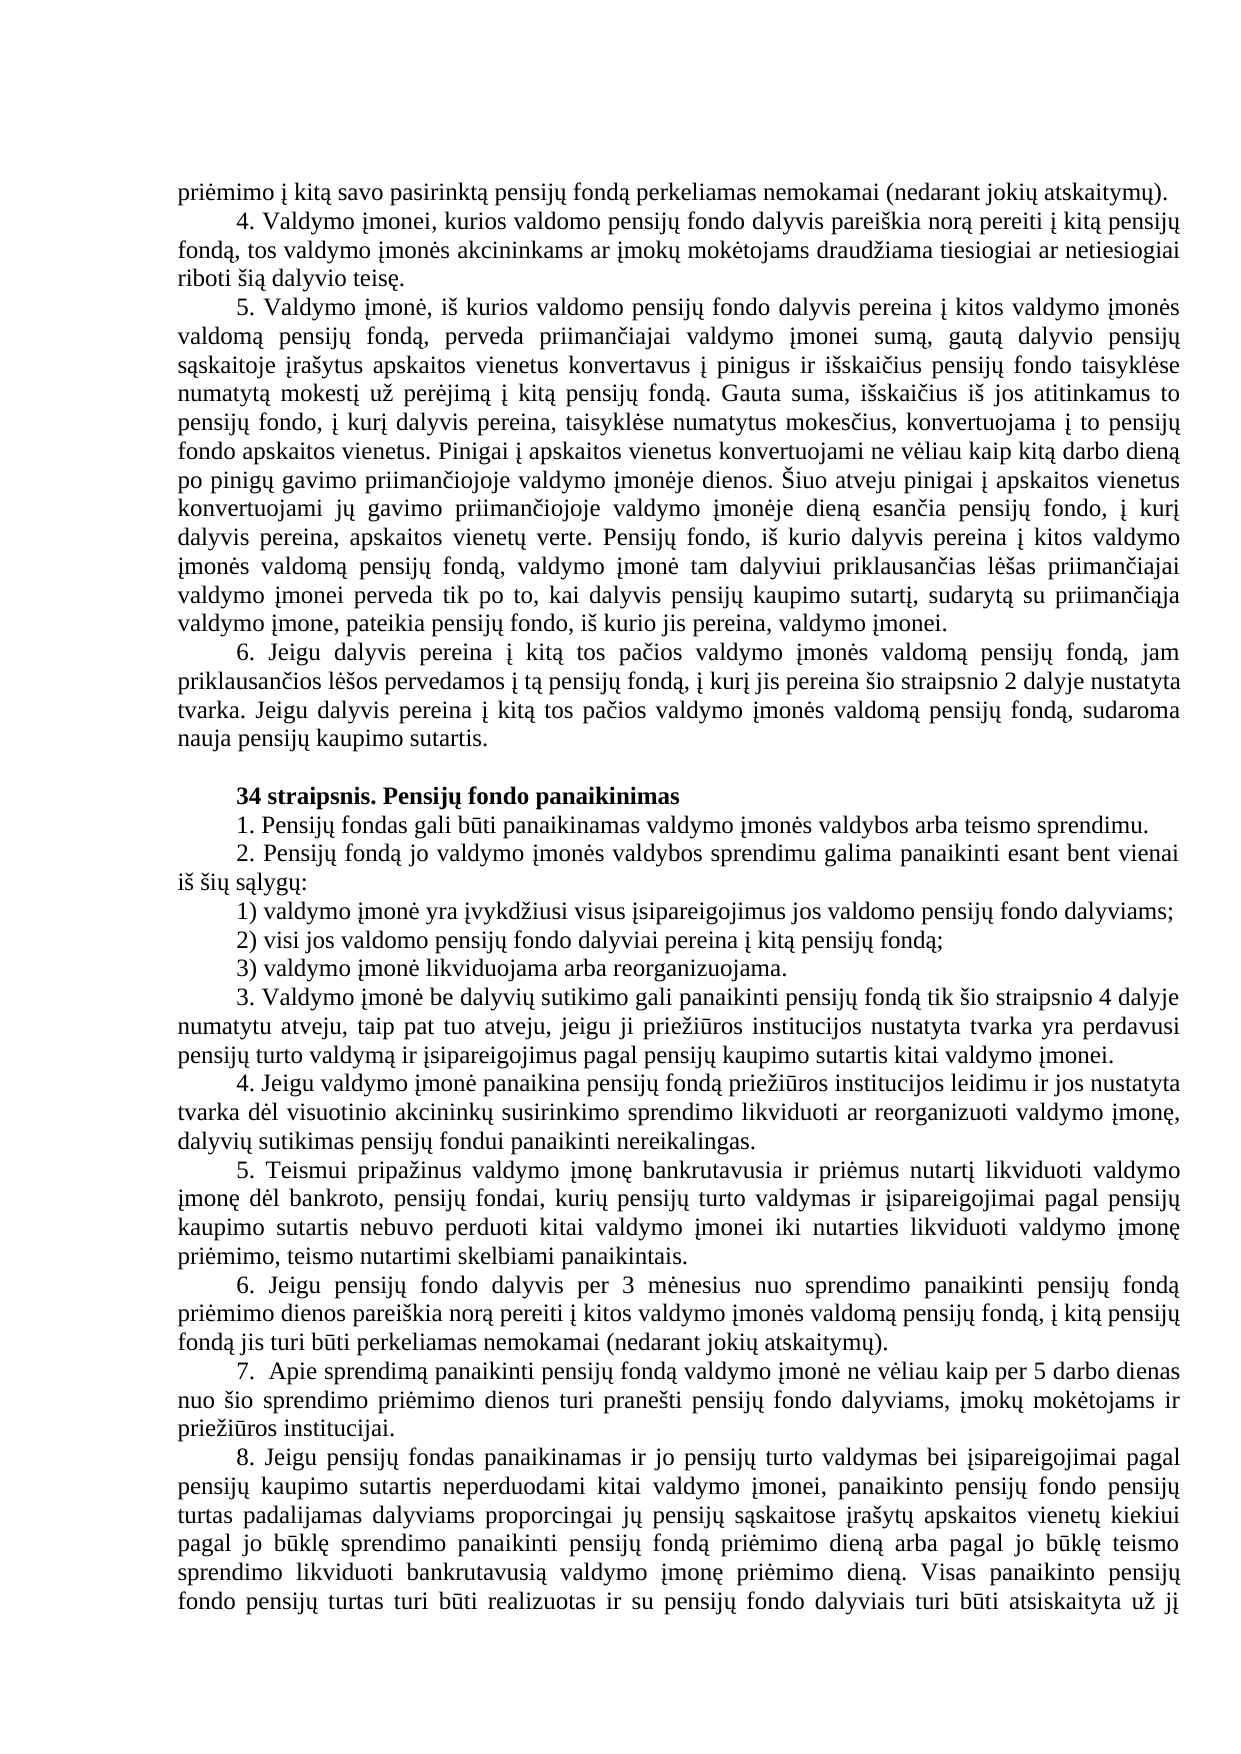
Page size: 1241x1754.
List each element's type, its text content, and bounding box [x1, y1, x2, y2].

text 5. Valdymo įmonė, iš kurios valdomo pensijų fondo dalyvis pereina į kitos valdymo įmonės valdomą pensijų fondą, perveda priimančiajai valdymo įmonei sumą, gautą dalyvio pensijų sąskaitoje įrašytus apskaitos vienetus konvertavus į pinigus ir išskaičius pensijų fondo taisyklėse numatytą mokestį už perėjimą į kitą pensijų fondą. Gauta suma, išskaičius iš jos atitinkamus to pensijų fondo, į kurį dalyvis pereina, taisyklėse numatytus mokesčius, konvertuojama į to pensijų fondo apskaitos vienetus. Pinigai į apskaitos vienetus konvertuojami ne vėliau kaip kitą darbo dieną po pinigų gavimo priimančiojoje valdymo įmonėje dienos. Šiuo atveju pinigai į apskaitos vienetus konvertuojami jų gavimo priimančiojoje valdymo įmonėje dieną esančia pensijų fondo, į kurį dalyvis pereina, apskaitos vienetų verte. Pensijų fondo, iš kurio dalyvis pereina į kitos valdymo įmonės valdomą pensijų fondą, valdymo įmonė tam dalyviui priklausančias lėšas priimančiajai valdymo įmonei perveda tik po to, kai dalyvis pensijų kaupimo sutartį, sudarytą su priimančiąja valdymo įmone, pateikia pensijų fondo, iš kurio jis pereina, valdymo įmonei. [177, 292, 1181, 637]
text 6. Jeigu dalyvis pereina į kitą tos pačios valdymo įmonės valdomą pensijų fondą, jam priklausančios lėšos pervedamos į tą pensijų fondą, į kurį jis pereina šio straipsnio 2 dalyje nustatyta tvarka. Jeigu dalyvis pereina į kitą tos pačios valdymo įmonės valdomą pensijų fondą, sudaroma nauja pensijų kaupimo sutartis. [177, 637, 1181, 752]
text 1) valdymo įmonė yra įvykdžiusi visus įsipareigojimus jos valdomo pensijų fondo dalyviams; [177, 896, 1181, 925]
text 3) valdymo įmonė likviduojama arba reorganizuojama. [177, 953, 1181, 982]
text 4. Jeigu valdymo įmonė panaikina pensijų fondą priežiūros institucijos leidimu ir jos nustatyta tvarka dėl visuotinio akcininkų susirinkimo sprendimo likviduoti ar reorganizuoti valdymo įmonę, dalyvių sutikimas pensijų fondui panaikinti nereikalingas. [177, 1068, 1181, 1155]
text 8. Jeigu pensijų fondas panaikinamas ir jo pensijų turto valdymas bei įsipareigojimai pagal pensijų kaupimo sutartis neperduodami kitai valdymo įmonei, panaikinto pensijų fondo pensijų turtas padalijamas dalyviams proporcingai jų pensijų sąskaitose įrašytų apskaitos vienetų kiekiui pagal jo būklę sprendimo panaikinti pensijų fondą priėmimo dieną arba pagal jo būklę teismo sprendimo likviduoti bankrutavusią valdymo įmonę priėmimo dieną. Visas panaikinto pensijų fondo pensijų turtas turi būti realizuotas ir su pensijų fondo dalyviais turi būti atsiskaityta už jį [177, 1442, 1181, 1615]
text 2) visi jos valdomo pensijų fondo dalyviai pereina į kitą pensijų fondą; [177, 925, 1181, 953]
text priėmimo į kitą savo pasirinktą pensijų fondą perkeliamas nemokamai (nedarant jokių atskaitymų). [177, 177, 1181, 206]
text 5. Teismui pripažinus valdymo įmonę bankrutavusia ir priėmus nutartį likviduoti valdymo įmonę dėl bankroto, pensijų fondai, kurių pensijų turto valdymas ir įsipareigojimai pagal pensijų kaupimo sutartis nebuvo perduoti kitai valdymo įmonei iki nutarties likviduoti valdymo įmonę priėmimo, teismo nutartimi skelbiami panaikintais. [177, 1155, 1181, 1270]
text 7. Apie sprendimą panaikinti pensijų fondą valdymo įmonė ne vėliau kaip per 5 darbo dienas nuo šio sprendimo priėmimo dienos turi pranešti pensijų fondo dalyviams, įmokų mokėtojams ir priežiūros institucijai. [177, 1356, 1181, 1442]
text 6. Jeigu pensijų fondo dalyvis per 3 mėnesius nuo sprendimo panaikinti pensijų fondą priėmimo dienos pareiškia norą pereiti į kitos valdymo įmonės valdomą pensijų fondą, į kitą pensijų fondą jis turi būti perkeliamas nemokamai (nedarant jokių atskaitymų). [177, 1270, 1181, 1356]
text 1. Pensijų fondas gali būti panaikinamas valdymo įmonės valdybos arba teismo sprendimu. [177, 810, 1181, 838]
text 4. Valdymo įmonei, kurios valdomo pensijų fondo dalyvis pareiškia norą pereiti į kitą pensijų fondą, tos valdymo įmonės akcininkams ar įmokų mokėtojams draudžiama tiesiogiai ar netiesiogiai riboti šią dalyvio teisę. [177, 206, 1181, 292]
text 2. Pensijų fondą jo valdymo įmonės valdybos sprendimu galima panaikinti esant bent vienai iš šių sąlygų: [177, 838, 1181, 896]
text 3. Valdymo įmonė be dalyvių sutikimo gali panaikinti pensijų fondą tik šio straipsnio 4 dalyje numatytu atveju, taip pat tuo atveju, jeigu ji priežiūros institucijos nustatyta tvarka yra perdavusi pensijų turto valdymą ir įsipareigojimus pagal pensijų kaupimo sutartis kitai valdymo įmonei. [177, 982, 1181, 1068]
text 34 straipsnis. Pensijų fondo panaikinimas [177, 781, 1181, 810]
